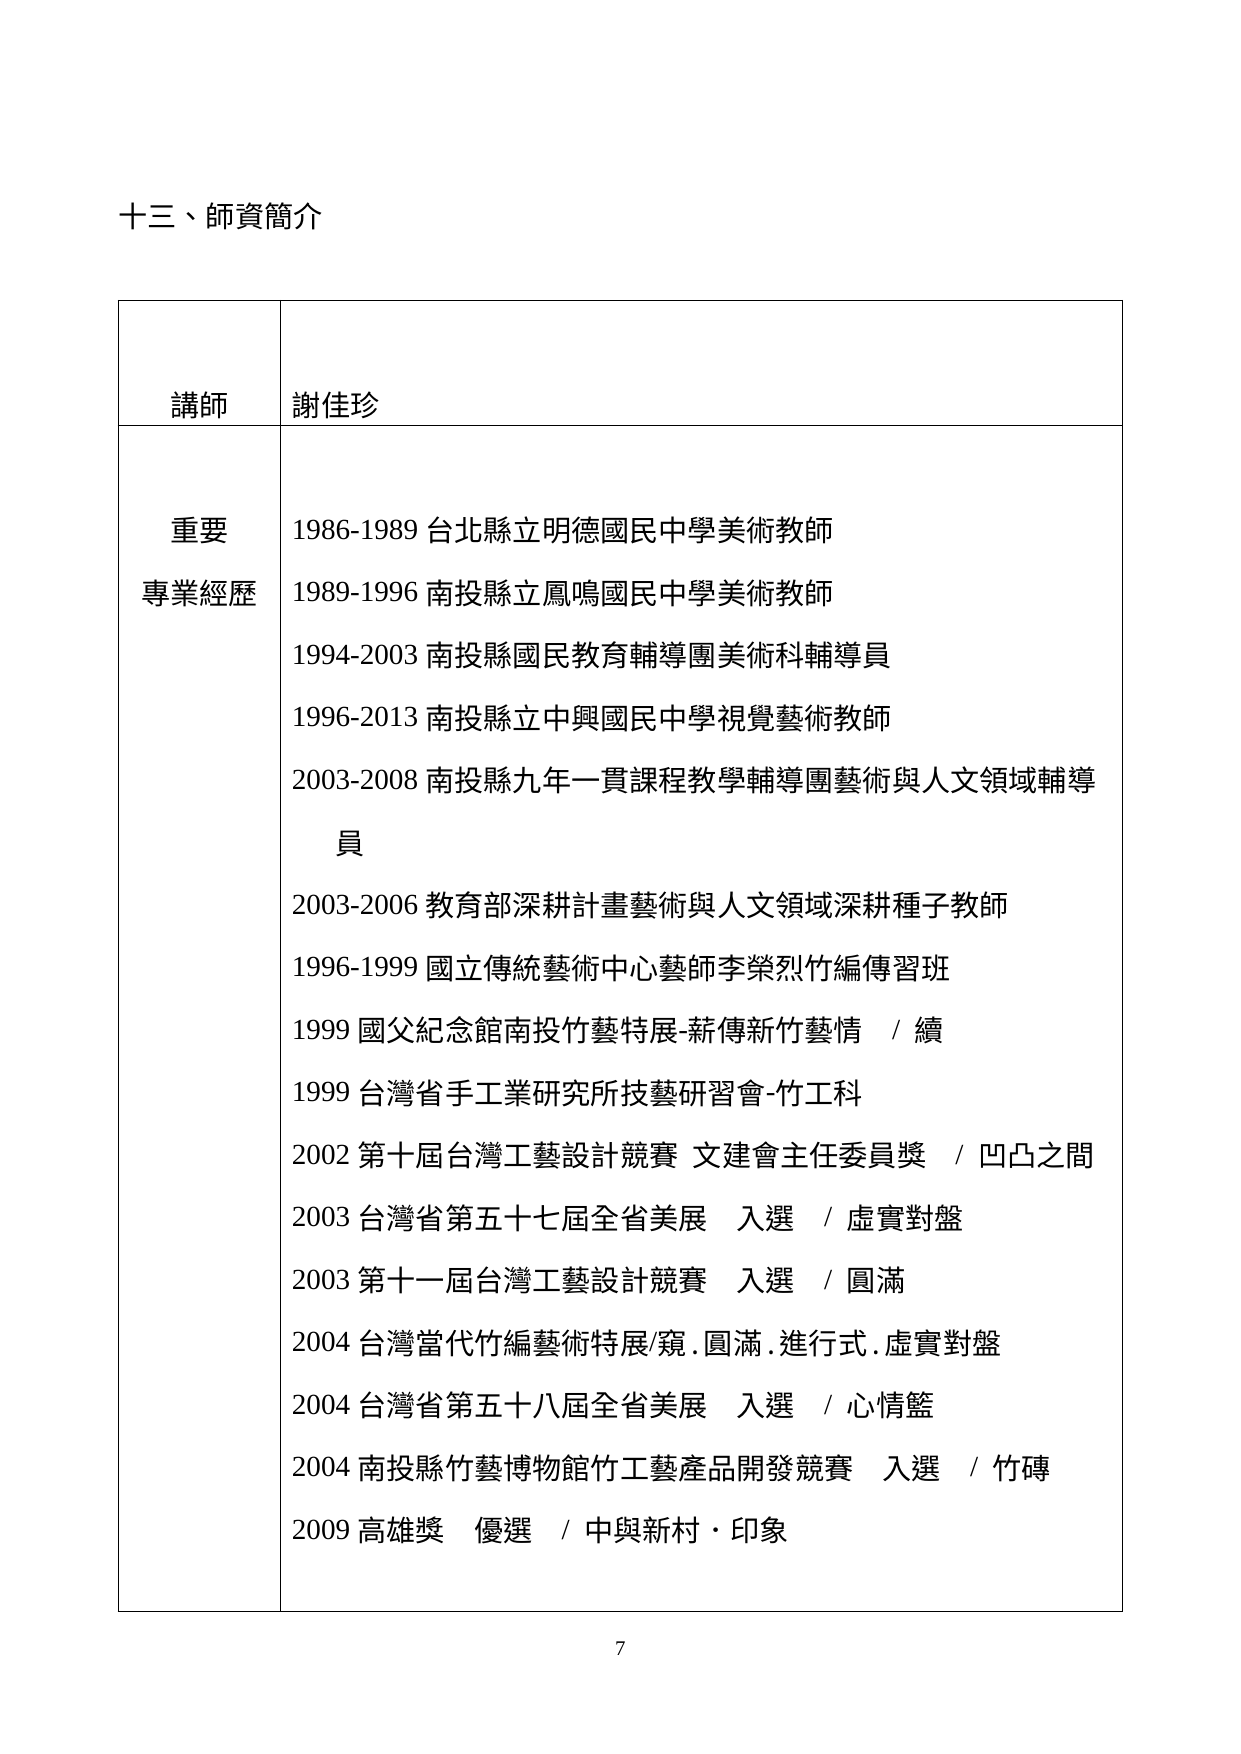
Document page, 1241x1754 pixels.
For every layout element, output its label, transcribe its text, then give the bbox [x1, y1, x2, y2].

text 十三、師資簡介 [118, 193, 1122, 236]
table_cell 重要 專業經歷 [119, 426, 280, 1611]
table_header 講師 [119, 301, 280, 425]
table_header 謝佳珍 [281, 301, 1122, 425]
table_cell 1986-1989 台北縣立明德國民中學美術教師 1989-1996 南投縣立鳳鳴國民中學美術教師 1994-2003 南投縣國民教育輔導團美術科輔導員 1996-2013 南投縣立中興國民中學視覺藝術教師 2003-2008 南投縣九年一貫課程教學輔導團藝術與人文領域輔導員 2003-2006 教育部深耕計畫藝術與人文領域深耕種子教師 1996-1999 國立傳統藝術中心藝師李榮烈竹編傳習班 1999 國父紀念館南投竹藝特展-薪傳新竹藝情 / 續 1999 台灣省手工業研究所技藝研習會-竹工科 2002 第十屆台灣工藝設計競賽 文建會主任委員獎 / 凹凸之間 2003 台灣省第五十七屆全省美展 入選 / 虛實對盤 2003 第十一屆台灣工藝設計競賽 入選 / 圓滿 2004 台灣當代竹編藝術特展/窺․圓滿․進行式․虛實對盤 2004 台灣省第五十八屆全省美展 入選 / 心情籃 2004 南投縣竹藝博物館竹工藝產品開發競賽 入選 / 竹磚 2009 高雄獎 優選 / 中與新村．印象 [281, 426, 1122, 1611]
